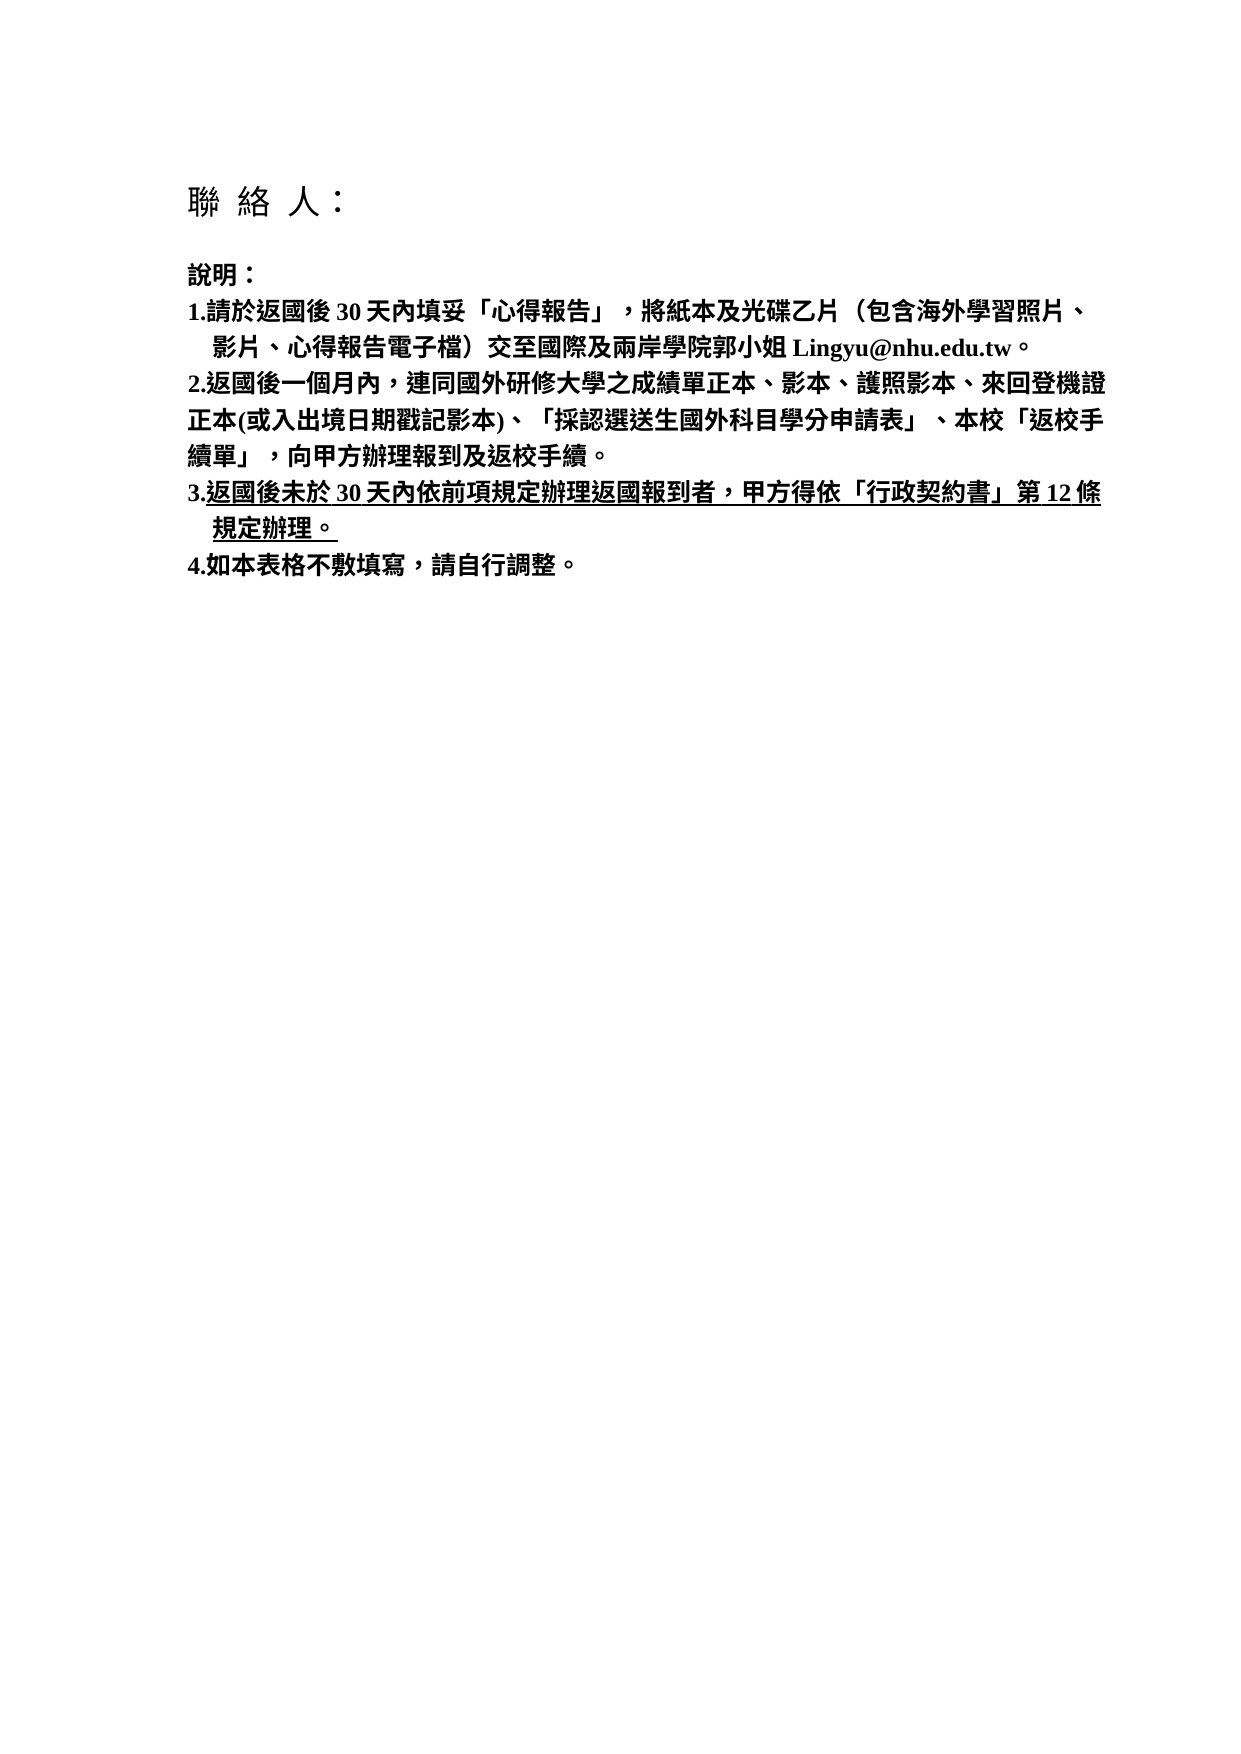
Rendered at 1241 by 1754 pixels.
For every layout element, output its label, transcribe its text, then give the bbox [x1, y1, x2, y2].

text 正本(或入出境日期戳記影本)、「採認選送生國外科目學分申請表」、本校「返校手續單」，向甲方辦理報到及返校手續。 [188, 400, 1107, 473]
text 3.返國後未於30天內依前項規定辦理返國報到者，甲方得依「行政契約書」第12條規定辦理。 [187, 473, 1107, 545]
text 1.請於返國後30天內填妥「心得報告」，將紙本及光碟乙片（包含海外學習照片、影片、心得報告電子檔）交至國際及兩岸學院郭小姐Lingyu@nhu.edu.tw。 [187, 291, 1107, 364]
text 聯 絡 人： [187, 158, 1107, 221]
text 4.如本表格不敷填寫，請自行調整。 [187, 545, 1107, 581]
text 2.返國後一個月內，連同國外研修大學之成績單正本、影本、護照影本、來回登機證 [188, 364, 1107, 400]
text 說明： [187, 255, 1107, 291]
